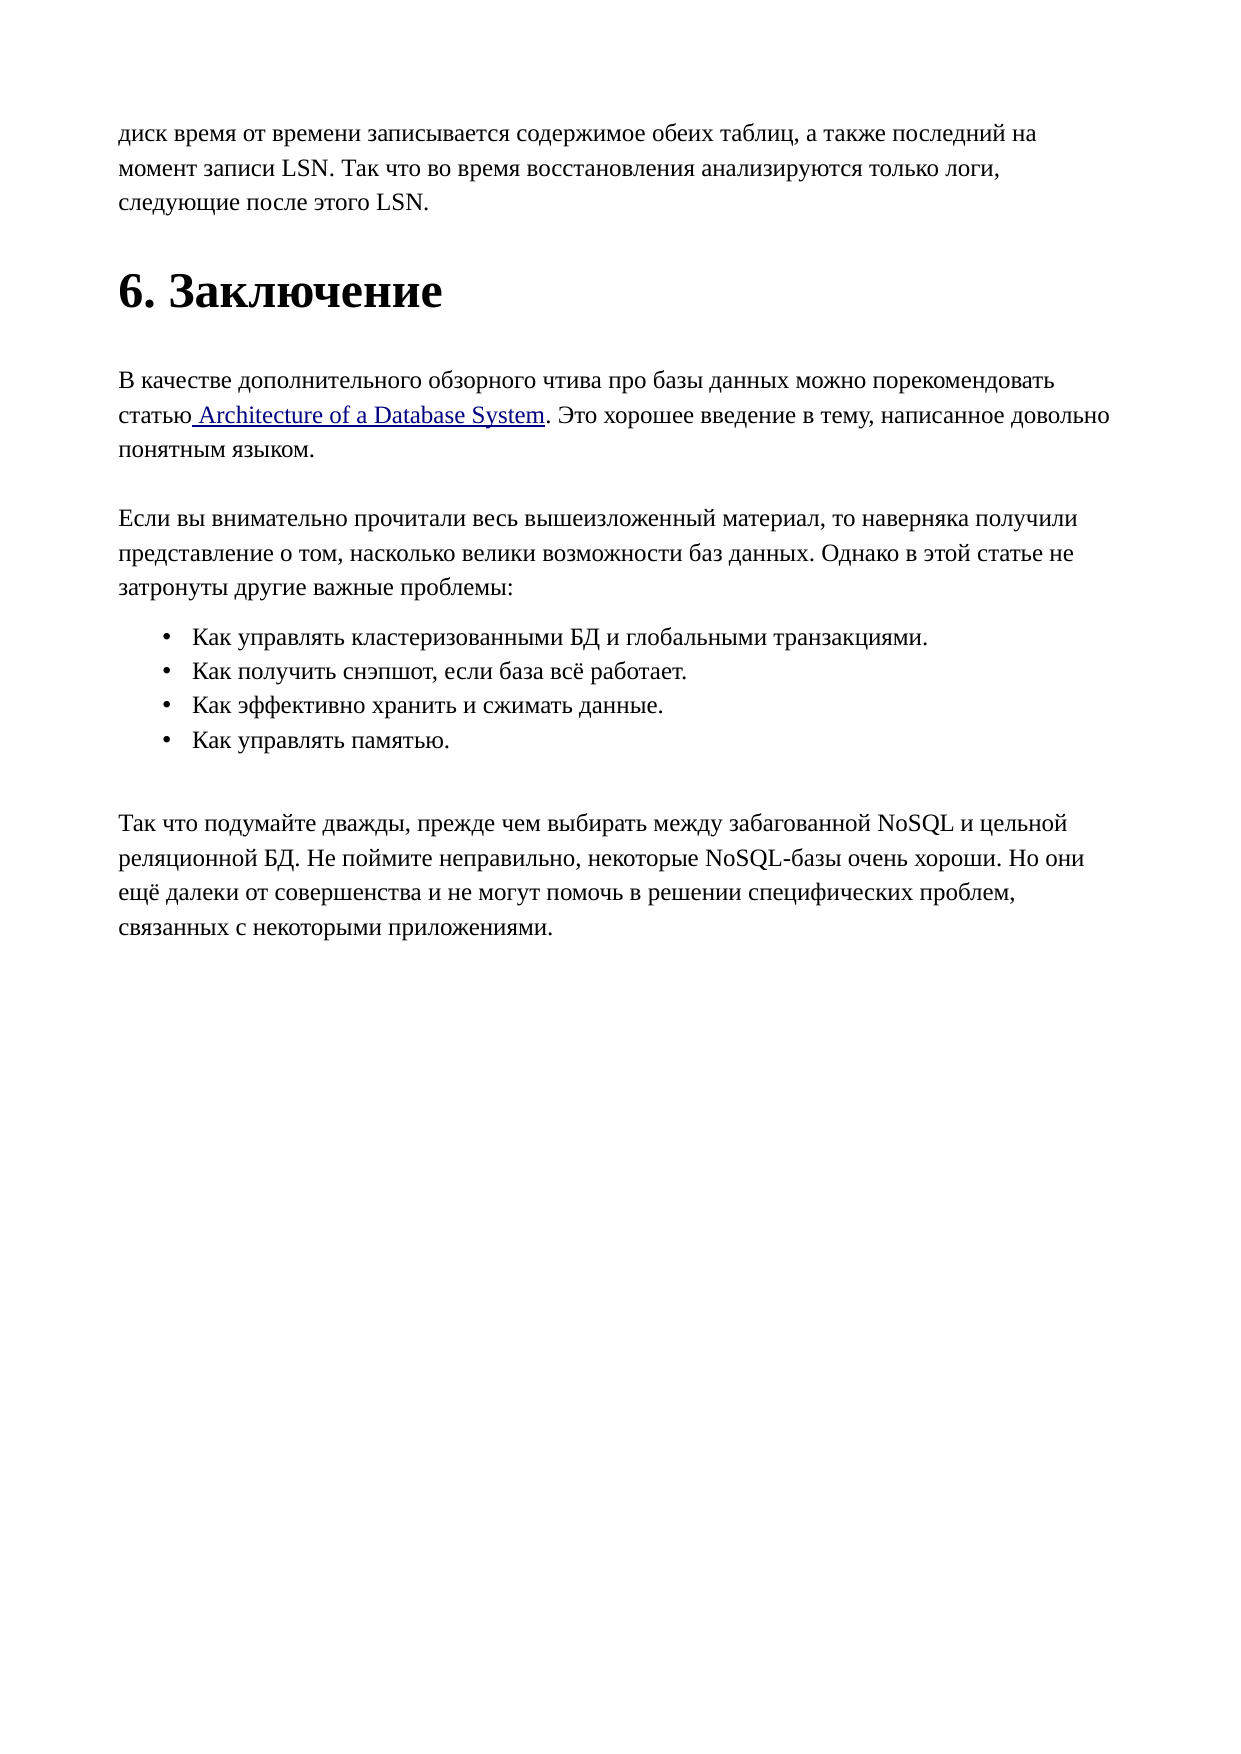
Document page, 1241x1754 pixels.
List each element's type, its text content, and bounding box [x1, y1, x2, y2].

list Как управлять кластеризованными БД и глобальными транзакциями. [162, 622, 1122, 650]
list Как управлять памятью. [162, 725, 1122, 754]
list Как эффективно хранить и сжимать данные. [162, 691, 1122, 719]
text диск время от времени записывается содержимое обеих таблиц, а также последний на момент записи LSN. Так что во время восстановления анализируются только логи, следующие после этого LSN. [118, 118, 1122, 216]
text Так что подумайте дважды, прежде чем выбирать между забагованной NoSQL и цельной реляционной БД. Не поймите неправильно, некоторые NoSQL-базы очень хороши. Но они ещё далеки от совершенства и не могут помочь в решении специфических проблем, связанных с некоторыми приложениями. [118, 774, 1122, 941]
text В качестве дополнительного обзорного чтива про базы данных можно порекомендовать статью Architecture of a Database System. Это хорошее введение в тему, написанное довольно понятным языком. Если вы внимательно прочитали весь вышеизложенный материал, то наверняка получили представление о том, насколько велики возможности баз данных. Однако в этой статье не затронуты другие важные проблемы: [118, 331, 1122, 601]
list Как получить снэпшот, если база всё работает. [162, 656, 1122, 685]
subtitle 6. Заключение [118, 261, 1122, 319]
